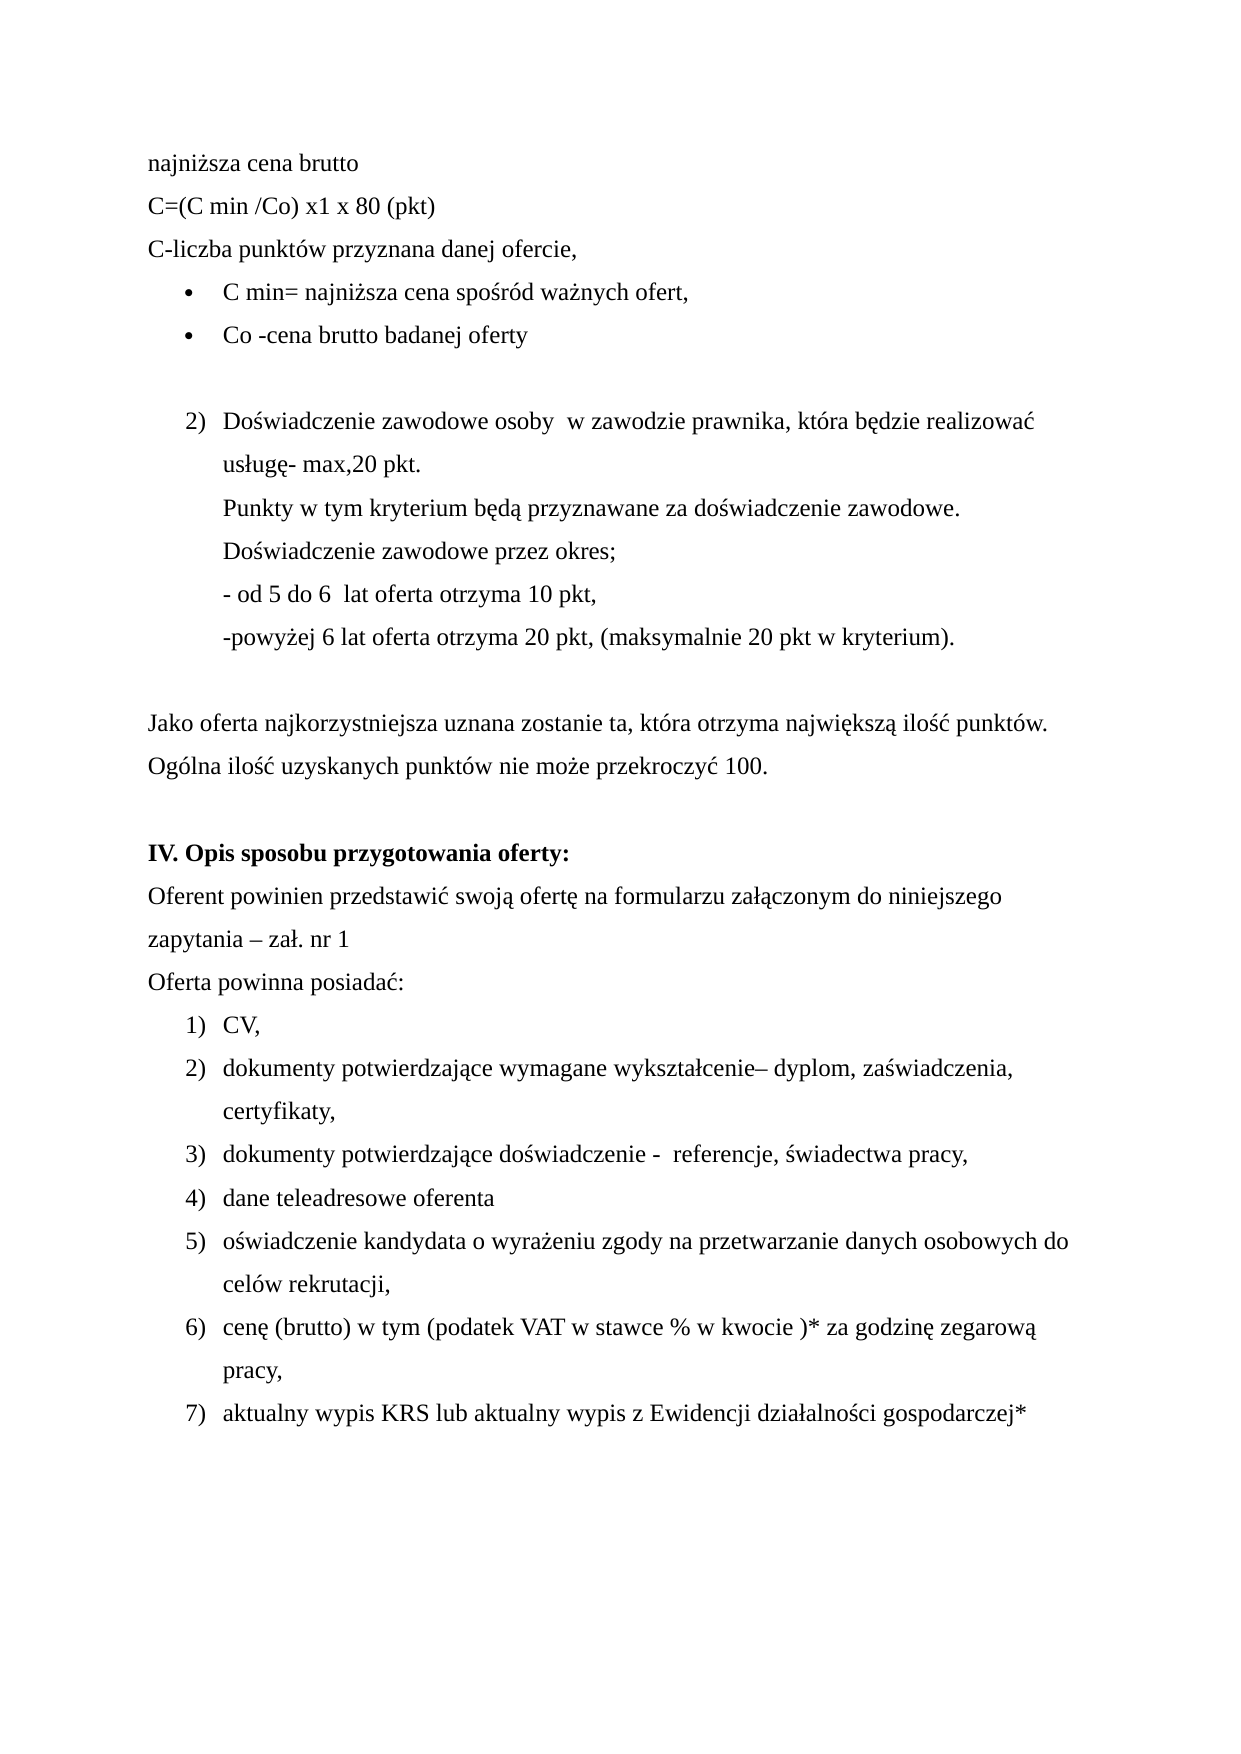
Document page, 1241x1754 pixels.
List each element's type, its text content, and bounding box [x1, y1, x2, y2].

text C=(C min /Co) x1 x 80 (pkt) [148, 191, 1093, 219]
list CV, [185, 1010, 1093, 1039]
list dokumenty potwierdzające doświadczenie - referencje, świadectwa pracy, [185, 1139, 1093, 1168]
list aktualny wypis KRS lub aktualny wypis z Ewidencji działalności gospodarczej* [185, 1398, 1093, 1427]
text Oferta powinna posiadać: [148, 967, 1093, 996]
list C min= najniższa cena spośród ważnych ofert, [185, 277, 1093, 306]
text IV. Opis sposobu przygotowania oferty: [148, 838, 1093, 866]
text Ogólna ilość uzyskanych punktów nie może przekroczyć 100. [148, 751, 1093, 780]
text C-liczba punktów przyznana danej ofercie, [148, 234, 1093, 263]
text Jako oferta najkorzystniejsza uznana zostanie ta, która otrzyma największą ilość punktów. [148, 708, 1093, 737]
text -powyżej 6 lat oferta otrzyma 20 pkt, (maksymalnie 20 pkt w kryterium). [223, 622, 1093, 651]
text - od 5 do 6 lat oferta otrzyma 10 pkt, [223, 579, 1093, 608]
text Oferent powinien przedstawić swoją ofertę na formularzu załączonym do niniejszego zapytania – zał. nr 1 [148, 881, 1093, 953]
text najniższa cena brutto [148, 148, 1093, 176]
text Punkty w tym kryterium będą przyznawane za doświadczenie zawodowe. [223, 493, 1093, 521]
list cenę (brutto) w tym (podatek VAT w stawce % w kwocie )* za godzinę zegarową pracy, [185, 1312, 1093, 1384]
list oświadczenie kandydata o wyrażeniu zgody na przetwarzanie danych osobowych do celów rekrutacji, [185, 1226, 1093, 1298]
text Doświadczenie zawodowe przez okres; [223, 536, 1093, 564]
list dokumenty potwierdzające wymagane wykształcenie– dyplom, zaświadczenia, certyfikaty, [185, 1053, 1093, 1125]
list dane teleadresowe oferenta [185, 1183, 1093, 1211]
list Doświadczenie zawodowe osoby w zawodzie prawnika, która będzie realizować usługę- max,20 pkt. [185, 406, 1093, 478]
list Co -cena brutto badanej oferty [185, 320, 1093, 349]
